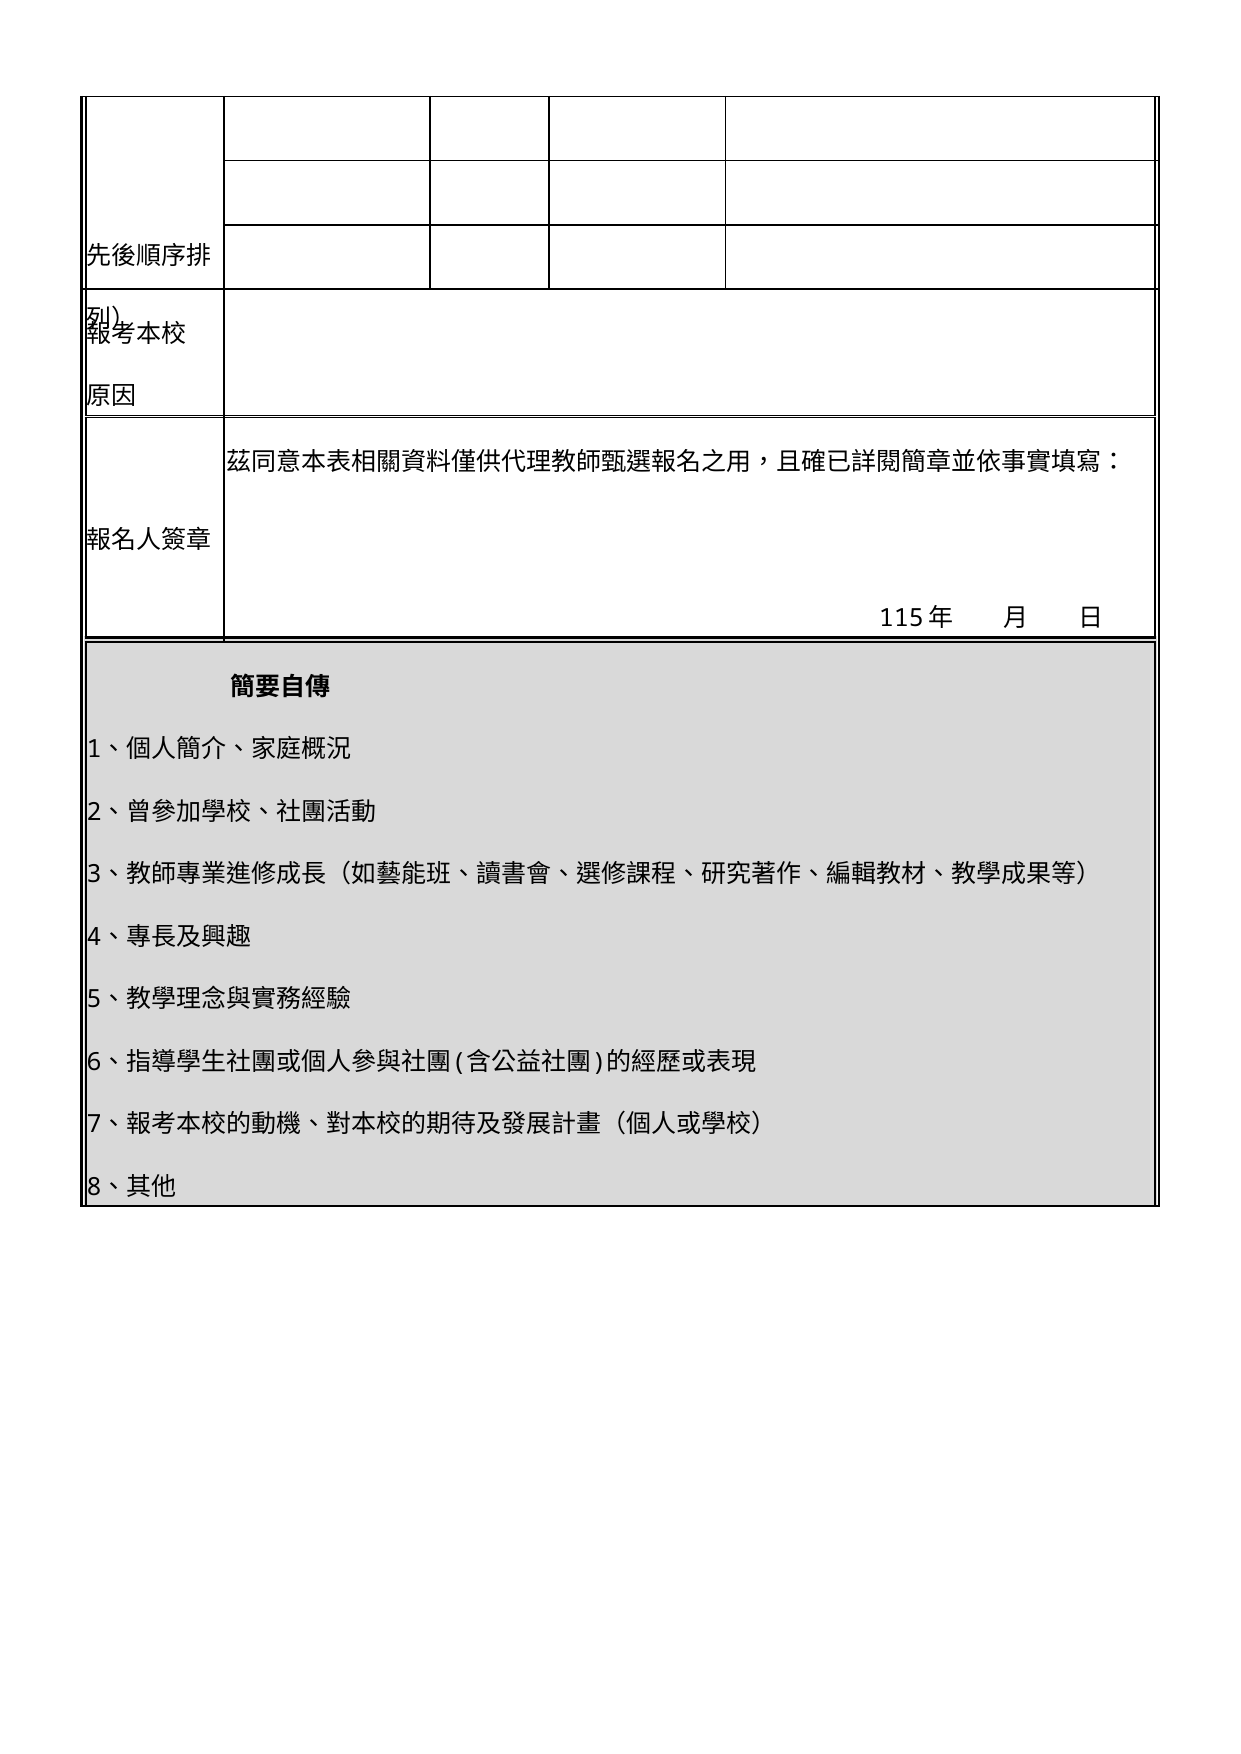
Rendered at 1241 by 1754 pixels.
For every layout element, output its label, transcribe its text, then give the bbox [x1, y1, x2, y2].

table_cell [225, 290, 1154, 414]
table_cell [225, 97, 429, 160]
table_cell [726, 97, 1154, 160]
table_cell [431, 226, 548, 288]
table_cell [431, 161, 548, 224]
table_cell 茲同意本表相關資料僅供代理教師甄選報名之用，且確已詳閱簡章並依事實填寫： 115年 月 日 [225, 418, 1154, 636]
table_cell [550, 161, 725, 224]
table_cell [550, 97, 725, 160]
table_cell 報考本校 原因 [87, 290, 223, 414]
table_cell 報名人簽章 [87, 418, 223, 636]
table_cell [431, 97, 548, 160]
table_cell 經歷 （請按時間先後順序排列） [87, 97, 223, 288]
table_cell [726, 226, 1154, 288]
table_cell [726, 161, 1154, 224]
table_cell [225, 161, 429, 224]
table_cell [225, 226, 429, 288]
table_cell [550, 226, 725, 288]
table_cell 簡要自傳 1、個人簡介、家庭概況 2、曾參加學校、社團活動 3、教師專業進修成長（如藝能班、讀書會、選修課程、研究著作、編輯教材、教學成果等） 4、專長及興趣 5、教學理念與實務經驗 6、指導學生社團或個人參與社團(含公益社團)的經歷或表現 7、報考本校的動機、對本校的期待及發展計畫（個人或學校） 8、其他 [87, 643, 1154, 1205]
